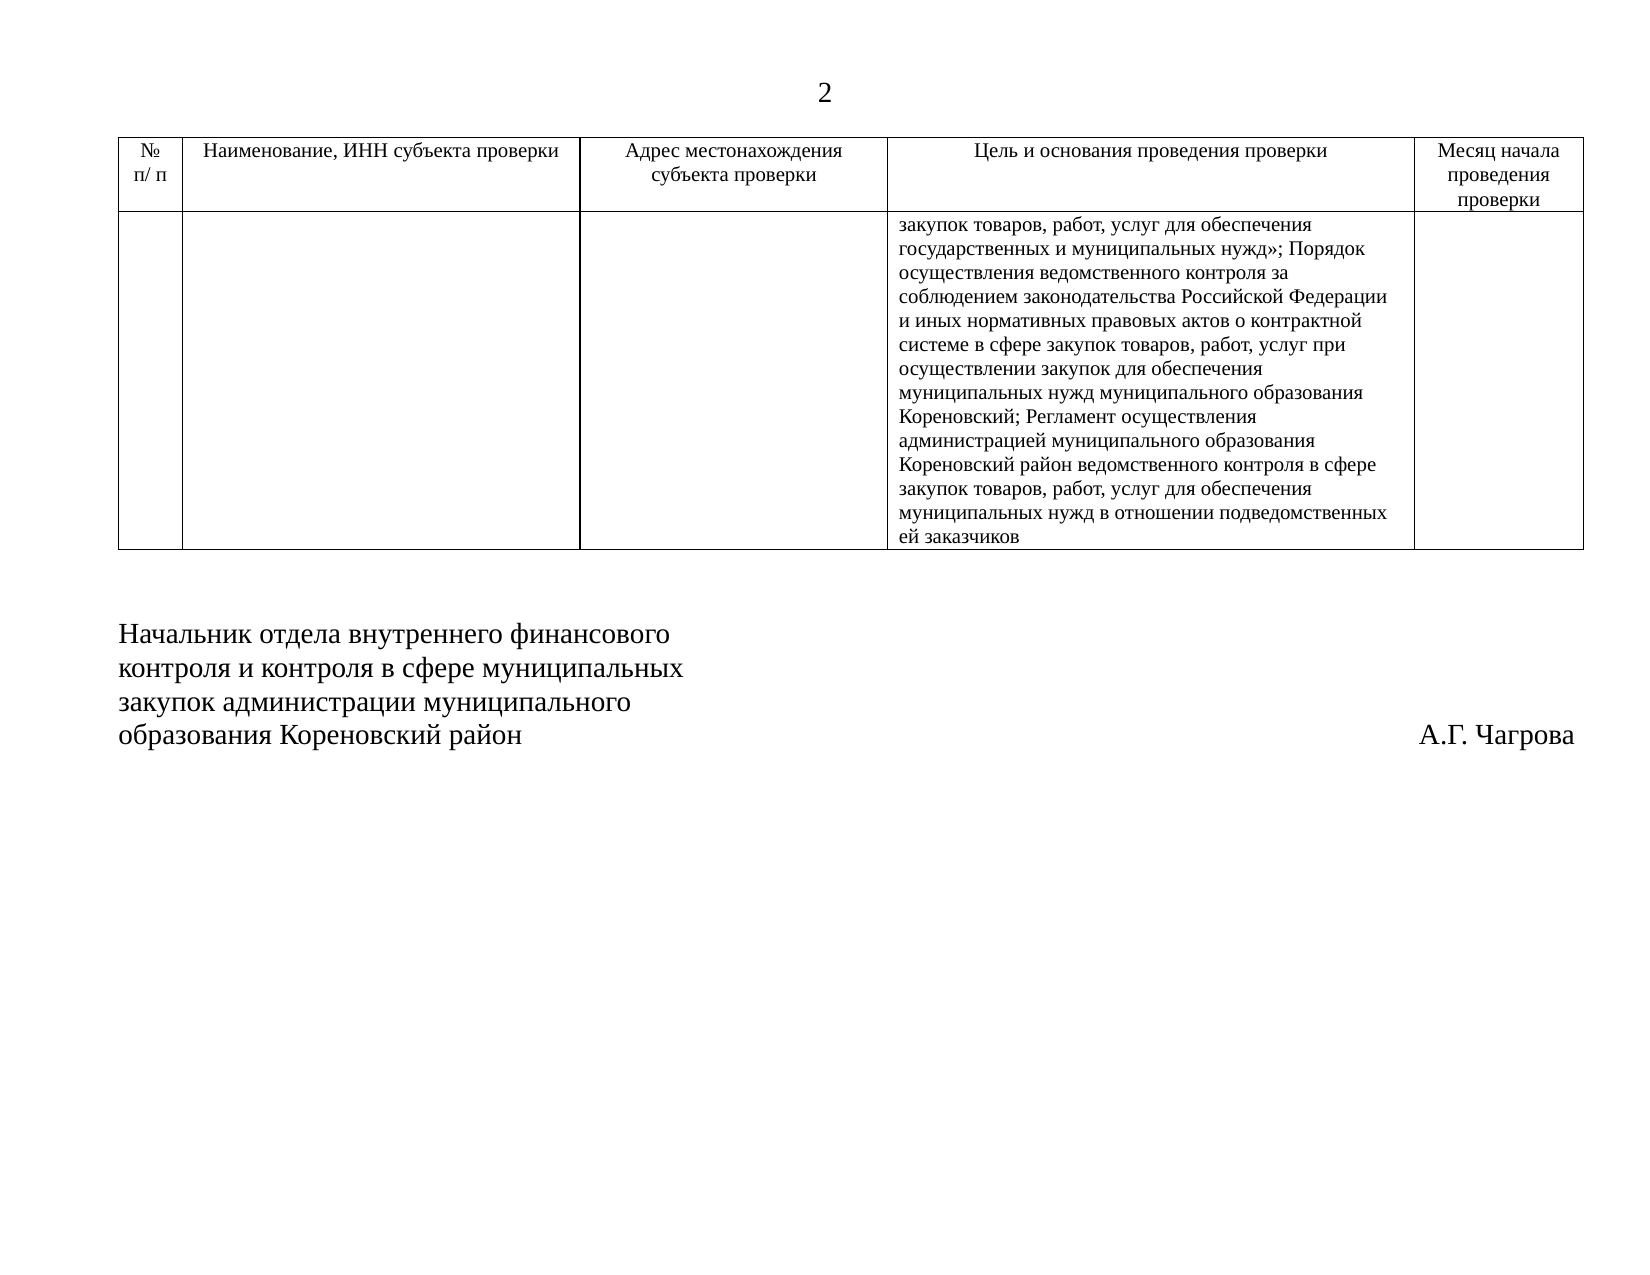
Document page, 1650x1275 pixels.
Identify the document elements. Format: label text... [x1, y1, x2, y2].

text Начальник отдела внутреннего финансового [118, 617, 1580, 650]
table_cell [581, 212, 887, 548]
table_header № п/ п [119, 138, 182, 211]
table_cell [183, 212, 579, 548]
table_header Адрес местонахождения субъекта проверки [581, 138, 887, 211]
text закупок администрации муниципального [118, 684, 1580, 717]
table_header Цель и основания проведения проверки [888, 138, 1414, 211]
text образования Кореновский район А.Г. Чагрова [118, 717, 1580, 751]
table_cell [119, 212, 182, 548]
text контроля и контроля в сфере муниципальных [118, 650, 1580, 684]
table_header Месяц начала проведения проверки [1415, 138, 1583, 211]
table_cell [1415, 212, 1583, 548]
table_cell закупок товаров, работ, услуг для обеспечения государственных и муниципальных нужд»; Порядок осуществления ведомственного контроля за соблюдением законодательства Российской Федерации и иных нормативных правовых актов о контрактной системе в сфере закупок товаров, работ, услуг при осуществлении закупок для обеспечения муниципальных нужд муниципального образования Кореновский; Регламент осуществления администрацией муниципального образования Кореновский район ведомственного контроля в сфере закупок товаров, работ, услуг для обеспечения муниципальных нужд в отношении подведомственных ей заказчиков [888, 212, 1414, 548]
table_header Наименование, ИНН субъекта проверки [183, 138, 579, 211]
